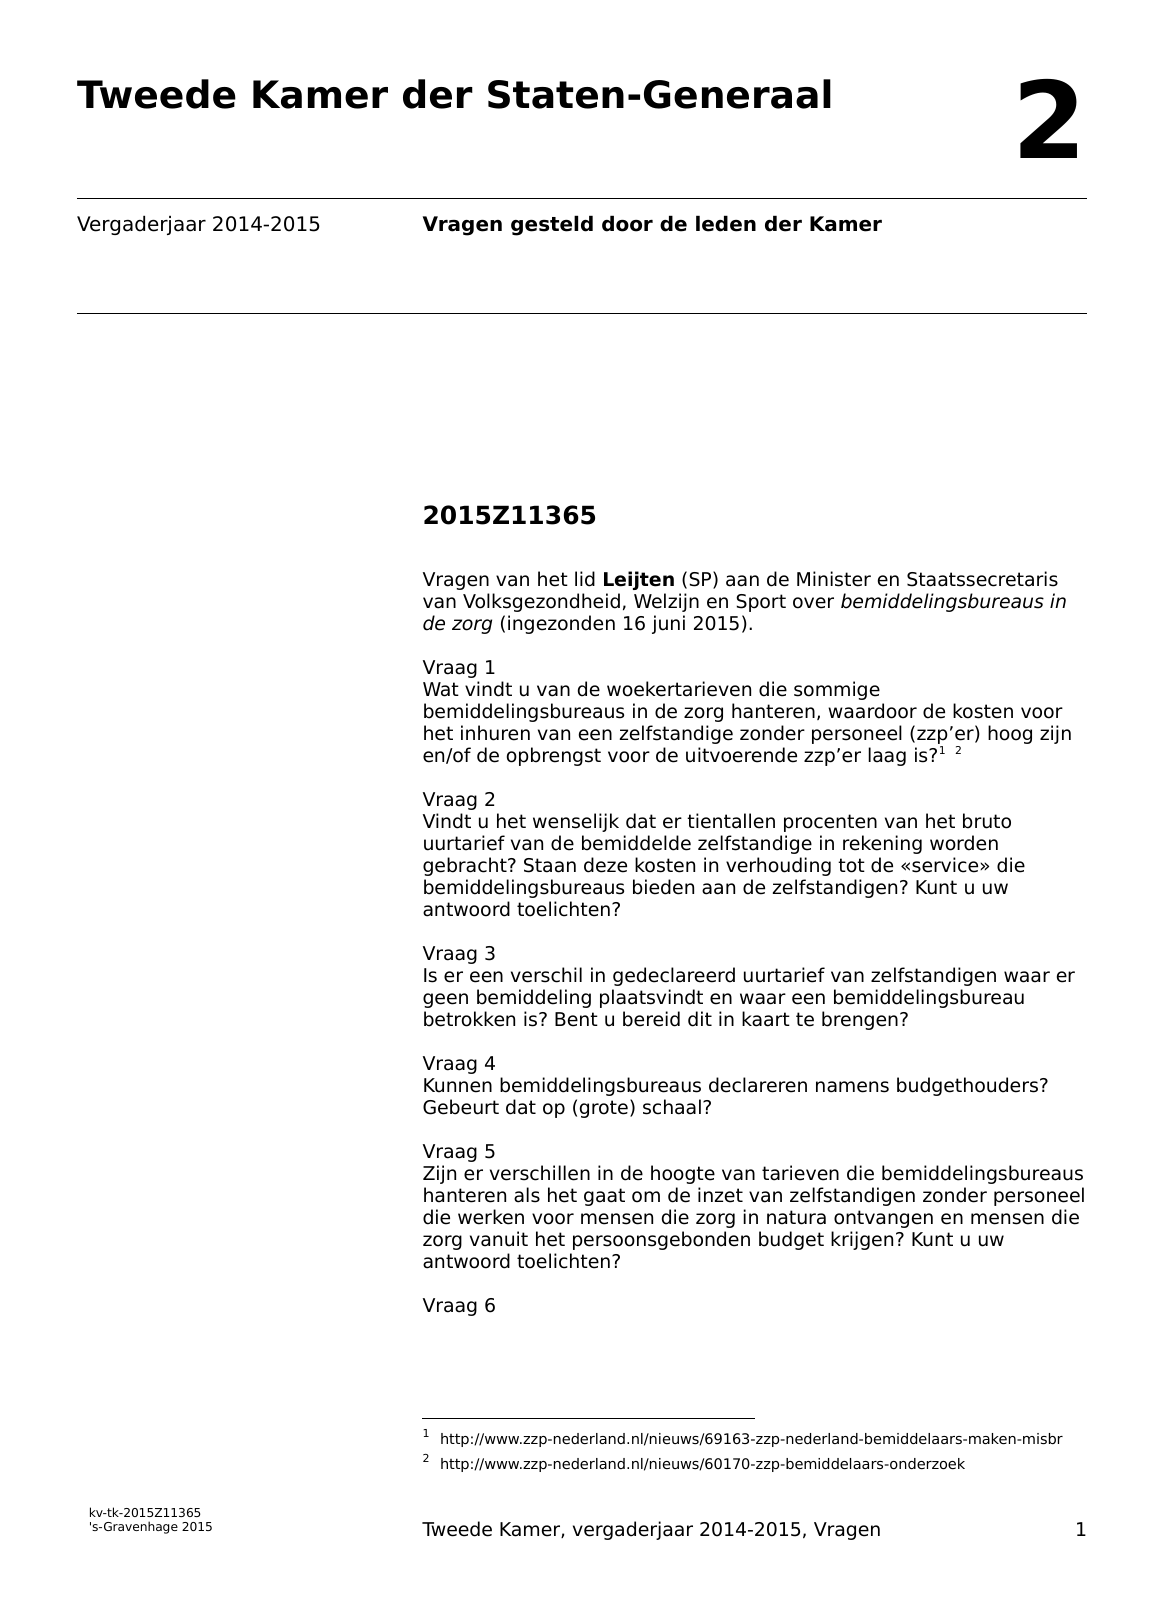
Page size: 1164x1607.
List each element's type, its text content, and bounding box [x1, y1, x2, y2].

text http://www.zzp-nederland.nl/nieuws/69163-zzp-nederland-bemiddelaars-maken-misbr [422, 1427, 1087, 1449]
text Vragen van het lid Leijten (SP) aan de Minister en Staatssecretaris van Volksgezondheid, Welzijn en Sport over bemiddelingsbureaus in de zorg (ingezonden 16 juni 2015). [422, 569, 1087, 635]
text Zijn er verschillen in de hoogte van tarieven die bemiddelingsbureaus hanteren als het gaat om de inzet van zelfstandigen zonder personeel die werken voor mensen die zorg in natura ontvangen en mensen die zorg vanuit het persoonsgebonden budget krijgen? Kunt u uw antwoord toelichten? [422, 1163, 1087, 1273]
text Vraag 3 [422, 943, 1087, 965]
text Kunnen bemiddelingsbureaus declareren namens budgethouders? Gebeurt dat op (grote) schaal? [422, 1075, 1087, 1119]
text Vraag 2 [422, 789, 1087, 811]
text kv-tk-2015Z11365 [88, 1506, 323, 1520]
text Vraag 4 [422, 1053, 1087, 1075]
text Vraag 6 [422, 1295, 1087, 1317]
text http://www.zzp-nederland.nl/nieuws/60170-zzp-bemiddelaars-onderzoek [422, 1452, 1087, 1474]
text 2015Z11365 [422, 501, 1087, 531]
table_header Tweede Kamer der Staten-Generaal [77, 59, 886, 198]
table_cell Vergaderjaar 2014-2015 [77, 199, 422, 313]
table_cell Vragen gesteld door de leden der Kamer [422, 199, 1087, 313]
table_header 2 [886, 59, 1087, 198]
text Is er een verschil in gedeclareerd uurtarief van zelfstandigen waar er geen bemiddeling plaatsvindt en waar een bemiddelingsbureau betrokken is? Bent u bereid dit in kaart te brengen? [422, 965, 1087, 1031]
text Vindt u het wenselijk dat er tientallen procenten van het bruto uurtarief van de bemiddelde zelfstandige in rekening worden gebracht? Staan deze kosten in verhouding tot de «service» die bemiddelingsbureaus bieden aan de zelfstandigen? Kunt u uw antwoord toelichten? [422, 811, 1087, 921]
text 's-Gravenhage 2015 [88, 1520, 323, 1534]
text Vraag 1 [422, 657, 1087, 679]
text Wat vindt u van de woekertarieven die sommige bemiddelingsbureaus in de zorg hanteren, waardoor de kosten voor het inhuren van een zelfstandige zonder personeel (zzp’er) hoog zijn en/of de opbrengst voor de uitvoerende zzp’er laag is? [422, 679, 1087, 767]
text Vraag 5 [422, 1141, 1087, 1163]
